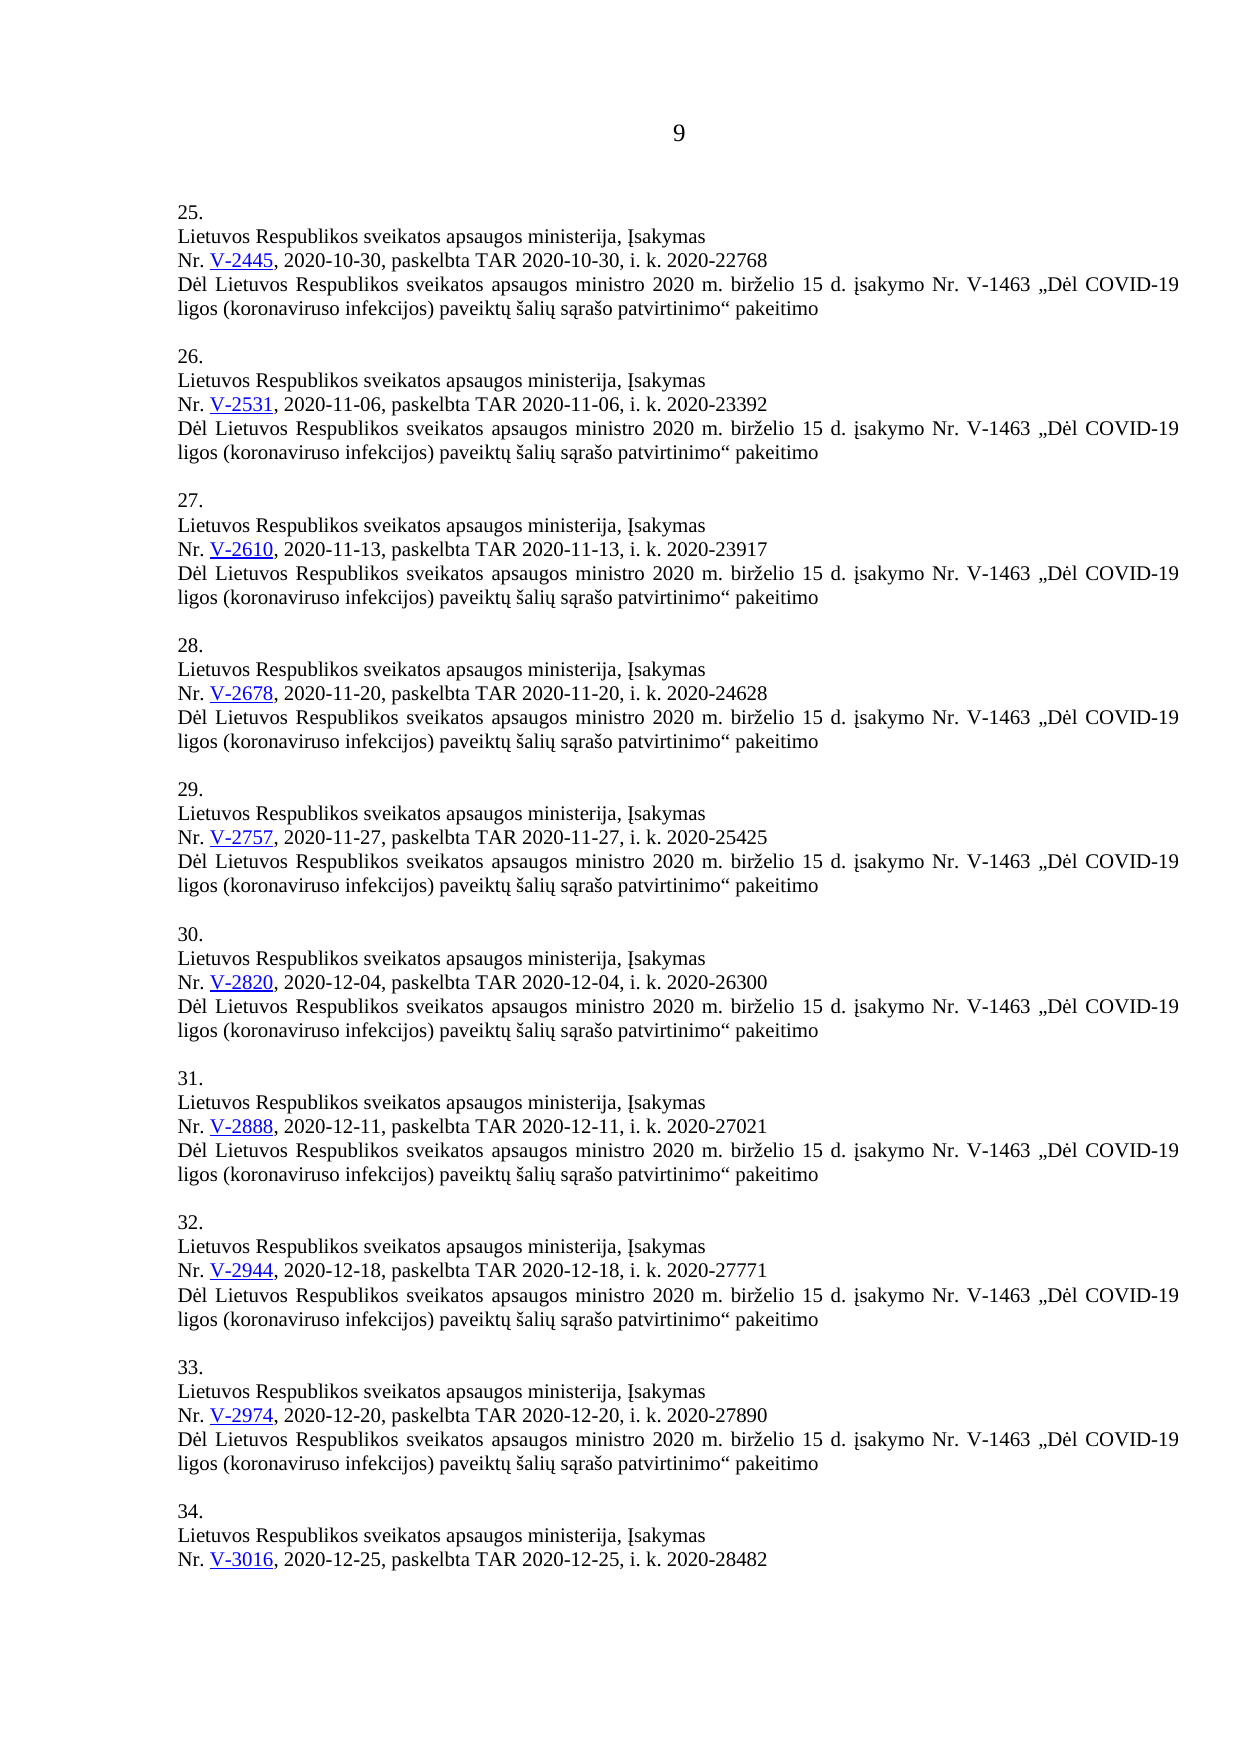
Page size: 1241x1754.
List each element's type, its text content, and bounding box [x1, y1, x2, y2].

text Nr. V-2445, 2020-10-30, paskelbta TAR 2020-10-30, i. k. 2020-22768 [177, 248, 1181, 272]
text Lietuvos Respublikos sveikatos apsaugos ministerija, Įsakymas [177, 368, 1181, 392]
text Lietuvos Respublikos sveikatos apsaugos ministerija, Įsakymas [177, 512, 1181, 537]
text 25. [177, 200, 1181, 224]
text Lietuvos Respublikos sveikatos apsaugos ministerija, Įsakymas [177, 801, 1181, 825]
text 34. [177, 1499, 1181, 1523]
text Nr. V-2820, 2020-12-04, paskelbta TAR 2020-12-04, i. k. 2020-26300 [177, 970, 1181, 994]
text Dėl Lietuvos Respublikos sveikatos apsaugos ministro 2020 m. birželio 15 d. įsakymo Nr. V-1463 „Dėl COVID-19 ligos (koronaviruso infekcijos) paveiktų šalių sąrašo patvirtinimo“ pakeitimo [177, 561, 1181, 609]
text Dėl Lietuvos Respublikos sveikatos apsaugos ministro 2020 m. birželio 15 d. įsakymo Nr. V-1463 „Dėl COVID-19 ligos (koronaviruso infekcijos) paveiktų šalių sąrašo patvirtinimo“ pakeitimo [177, 272, 1181, 320]
text 31. [177, 1066, 1181, 1090]
text 27. [177, 488, 1181, 512]
text 33. [177, 1355, 1181, 1379]
text Nr. V-2610, 2020-11-13, paskelbta TAR 2020-11-13, i. k. 2020-23917 [177, 537, 1181, 561]
text Dėl Lietuvos Respublikos sveikatos apsaugos ministro 2020 m. birželio 15 d. įsakymo Nr. V-1463 „Dėl COVID-19 ligos (koronaviruso infekcijos) paveiktų šalių sąrašo patvirtinimo“ pakeitimo [177, 994, 1181, 1042]
text Dėl Lietuvos Respublikos sveikatos apsaugos ministro 2020 m. birželio 15 d. įsakymo Nr. V-1463 „Dėl COVID-19 ligos (koronaviruso infekcijos) paveiktų šalių sąrašo patvirtinimo“ pakeitimo [177, 416, 1181, 464]
text 26. [177, 344, 1181, 368]
text 29. [177, 777, 1181, 801]
text Lietuvos Respublikos sveikatos apsaugos ministerija, Įsakymas [177, 1090, 1181, 1114]
text 30. [177, 922, 1181, 946]
text Lietuvos Respublikos sveikatos apsaugos ministerija, Įsakymas [177, 224, 1181, 248]
text Nr. V-2944, 2020-12-18, paskelbta TAR 2020-12-18, i. k. 2020-27771 [177, 1258, 1181, 1282]
text Lietuvos Respublikos sveikatos apsaugos ministerija, Įsakymas [177, 946, 1181, 970]
text Nr. V-2757, 2020-11-27, paskelbta TAR 2020-11-27, i. k. 2020-25425 [177, 825, 1181, 849]
text Dėl Lietuvos Respublikos sveikatos apsaugos ministro 2020 m. birželio 15 d. įsakymo Nr. V-1463 „Dėl COVID-19 ligos (koronaviruso infekcijos) paveiktų šalių sąrašo patvirtinimo“ pakeitimo [177, 1282, 1181, 1331]
text Dėl Lietuvos Respublikos sveikatos apsaugos ministro 2020 m. birželio 15 d. įsakymo Nr. V-1463 „Dėl COVID-19 ligos (koronaviruso infekcijos) paveiktų šalių sąrašo patvirtinimo“ pakeitimo [177, 705, 1181, 753]
text Nr. V-2974, 2020-12-20, paskelbta TAR 2020-12-20, i. k. 2020-27890 [177, 1403, 1181, 1427]
text Lietuvos Respublikos sveikatos apsaugos ministerija, Įsakymas [177, 1523, 1181, 1547]
text 32. [177, 1210, 1181, 1234]
text Lietuvos Respublikos sveikatos apsaugos ministerija, Įsakymas [177, 1379, 1181, 1403]
text Nr. V-2678, 2020-11-20, paskelbta TAR 2020-11-20, i. k. 2020-24628 [177, 681, 1181, 705]
text Nr. V-3016, 2020-12-25, paskelbta TAR 2020-12-25, i. k. 2020-28482 [177, 1547, 1181, 1571]
text Dėl Lietuvos Respublikos sveikatos apsaugos ministro 2020 m. birželio 15 d. įsakymo Nr. V-1463 „Dėl COVID-19 ligos (koronaviruso infekcijos) paveiktų šalių sąrašo patvirtinimo“ pakeitimo [177, 1138, 1181, 1186]
text Nr. V-2531, 2020-11-06, paskelbta TAR 2020-11-06, i. k. 2020-23392 [177, 392, 1181, 416]
text 28. [177, 633, 1181, 657]
text Nr. V-2888, 2020-12-11, paskelbta TAR 2020-12-11, i. k. 2020-27021 [177, 1114, 1181, 1138]
text Lietuvos Respublikos sveikatos apsaugos ministerija, Įsakymas [177, 1234, 1181, 1258]
text Dėl Lietuvos Respublikos sveikatos apsaugos ministro 2020 m. birželio 15 d. įsakymo Nr. V-1463 „Dėl COVID-19 ligos (koronaviruso infekcijos) paveiktų šalių sąrašo patvirtinimo“ pakeitimo [177, 1427, 1181, 1475]
text Dėl Lietuvos Respublikos sveikatos apsaugos ministro 2020 m. birželio 15 d. įsakymo Nr. V-1463 „Dėl COVID-19 ligos (koronaviruso infekcijos) paveiktų šalių sąrašo patvirtinimo“ pakeitimo [177, 849, 1181, 897]
text Lietuvos Respublikos sveikatos apsaugos ministerija, Įsakymas [177, 657, 1181, 681]
